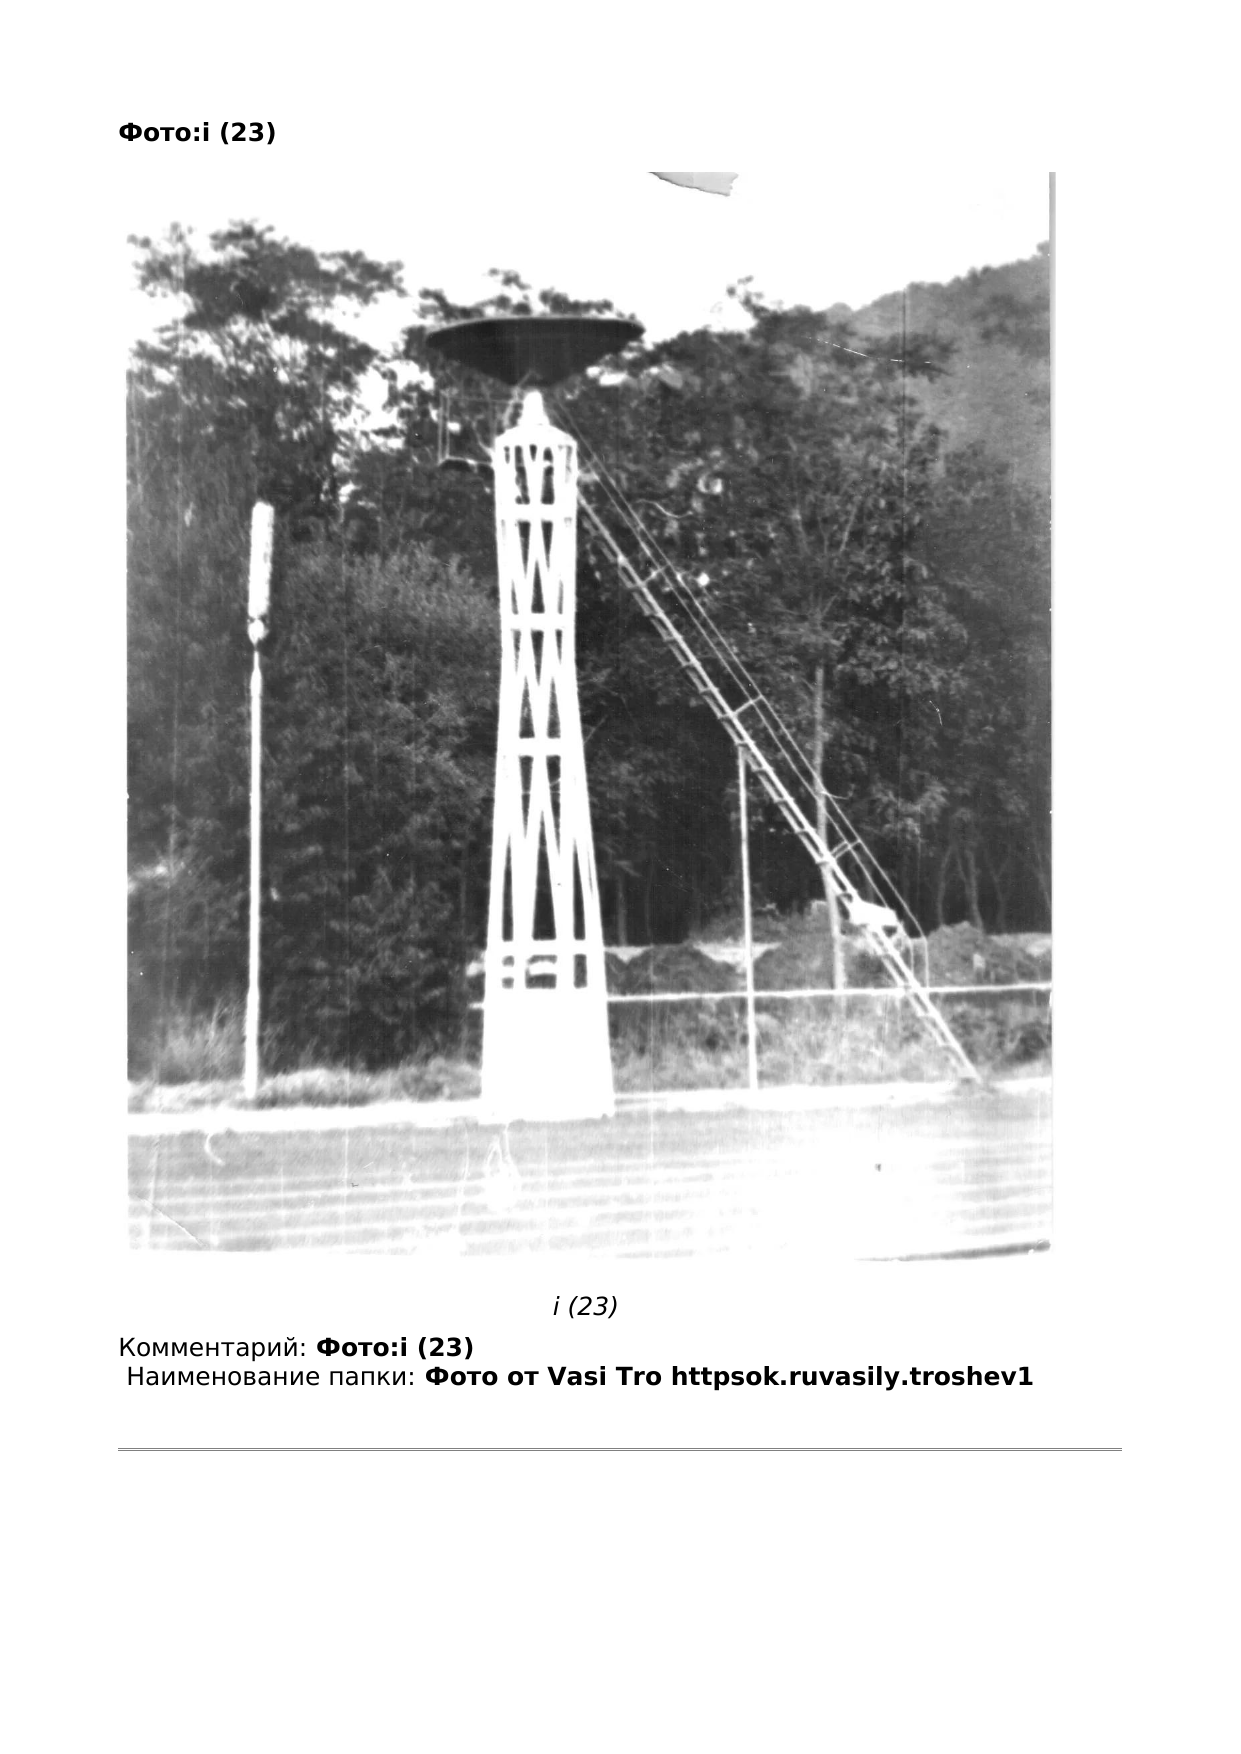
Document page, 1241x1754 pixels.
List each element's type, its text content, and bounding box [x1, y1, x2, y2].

picture [118, 172, 1056, 1292]
text Комментарий: Фото:i (23) Наименование папки: Фото от Vasi Tro httpsok.ruvasily.troshev1 [118, 1333, 1122, 1421]
text i (23) [118, 1292, 1056, 1321]
subtitle Фото:i (23) [118, 118, 1122, 147]
